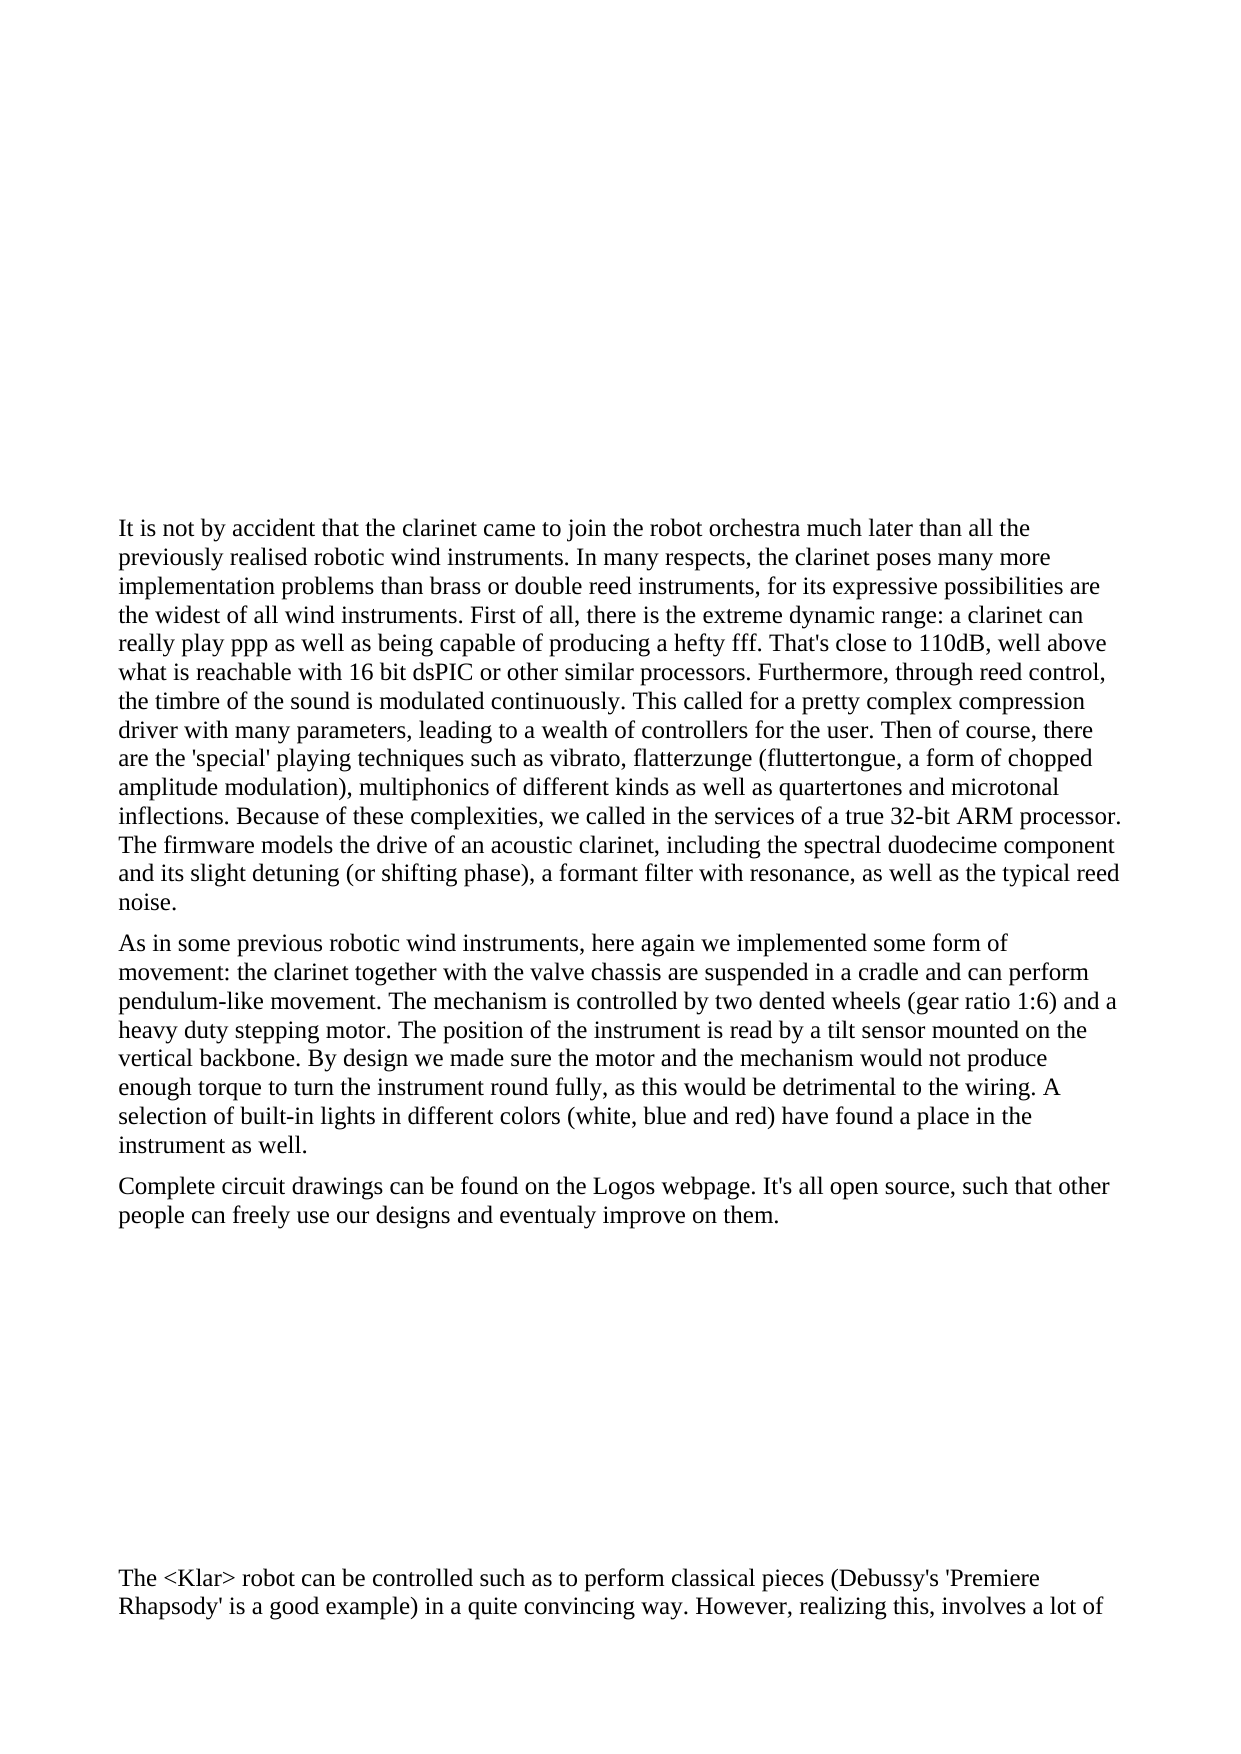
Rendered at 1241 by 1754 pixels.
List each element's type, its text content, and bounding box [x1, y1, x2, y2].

text mented so far. Will be used later for interactive robotic modes [118, 1241, 1122, 1550]
text It is not by accident that the clarinet came to join the robot orchestra much later than all the previously realised robotic wind instruments. In many respects, the clarinet poses many more implementation problems than brass or double reed instruments, for its expressive possibilities are the widest of all wind instruments. First of all, there is the extreme dynamic range: a clarinet can really play ppp as well as being capable of producing a hefty fff. That's close to 110dB, well above what is reachable with 16 bit dsPIC or other similar processors. Furthermore, through reed control, the timbre of the sound is modulated continuously. This called for a pretty complex compression driver with many parameters, leading to a wealth of controllers for the user. Then of course, there are the 'special' playing techniques such as vibrato, flatterzunge (fluttertongue, a form of chopped amplitude modulation), multiphonics of different kinds as well as quartertones and microtonal inflections. Because of these complexities, we called in the services of a true 32-bit ARM processor. The firmware models the drive of an acoustic clarinet, including the spectral duodecime component and its slight detuning (or shifting phase), a formant filter with resonance, as well as the typical reed noise. [118, 513, 1122, 916]
text As in some previous robotic wind instruments, here again we implemented some form of movement: the clarinet together with the valve chassis are suspended in a cradle and can perform pendulum-like movement. The mechanism is controlled by two dented wheels (gear ratio 1:6) and a heavy duty stepping motor. The position of the instrument is read by a tilt sensor mounted on the vertical backbone. By design we made sure the motor and the mechanism would not produce enough torque to turn the instrument round fully, as this would be detrimental to the wiring. A selection of built-in lights in different colors (white, blue and red) have found a place in the instrument as well. [118, 928, 1122, 1158]
text Complete circuit drawings can be found on the Logos webpage. It's all open source, such that other people can freely use our designs and eventualy improve on them. [118, 1171, 1122, 1228]
text The <Klar> robot can be controlled such as to perform classical pieces (Debussy's 'Premiere Rhapsody' is a good example) in a quite convincing way. However, realizing this, involves a lot of [118, 1563, 1122, 1620]
